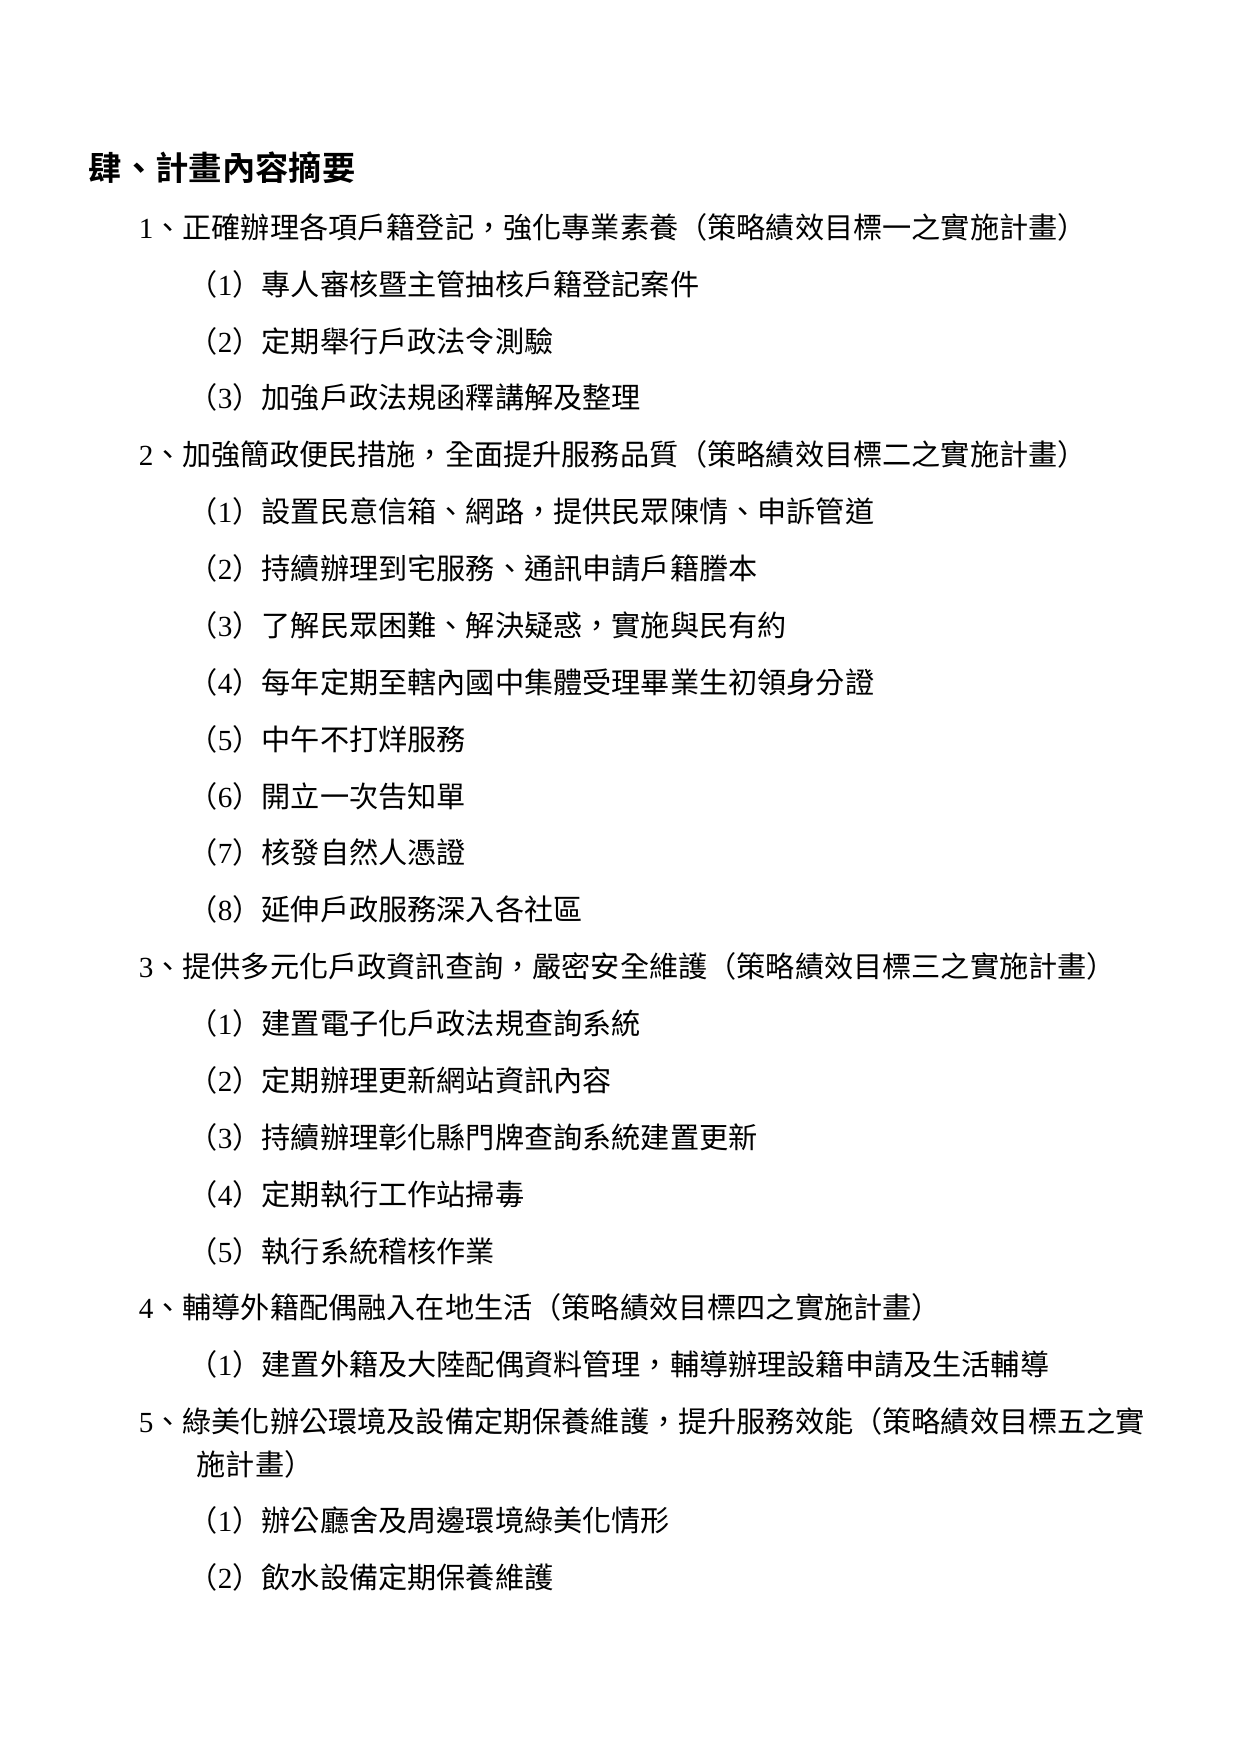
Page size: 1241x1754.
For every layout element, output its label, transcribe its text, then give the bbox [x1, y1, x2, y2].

list 專人審核暨主管抽核戶籍登記案件 [188, 261, 1152, 303]
list 加強簡政便民措施，全面提升服務品質（策略績效目標二之實施計畫） [138, 432, 1152, 474]
list 設置民意信箱、網路，提供民眾陳情、申訴管道 [188, 489, 1152, 531]
list 建置外籍及大陸配偶資料管理，輔導辦理設籍申請及生活輔導 [188, 1342, 1152, 1384]
list 定期執行工作站掃毒 [188, 1171, 1152, 1213]
list 中午不打烊服務 [188, 716, 1152, 758]
list 綠美化辦公環境及設備定期保養維護，提升服務效能（策略績效目標五之實施計畫） [138, 1399, 1152, 1483]
list 核發自然人憑證 [188, 830, 1152, 872]
list 定期辦理更新網站資訊內容 [188, 1057, 1152, 1100]
list 加強戶政法規函釋講解及整理 [188, 375, 1152, 417]
list 開立一次告知單 [188, 773, 1152, 815]
list 提供多元化戶政資訊查詢，嚴密安全維護（策略績效目標三之實施計畫） [138, 944, 1152, 986]
list 飲水設備定期保養維護 [188, 1555, 1152, 1597]
list 正確辦理各項戶籍登記，強化專業素養（策略績效目標一之實施計畫） [138, 204, 1152, 247]
list 輔導外籍配偶融入在地生活（策略績效目標四之實施計畫） [138, 1285, 1152, 1327]
list 辦公廳舍及周邊環境綠美化情形 [188, 1498, 1152, 1540]
list 每年定期至轄內國中集體受理畢業生初領身分證 [188, 659, 1152, 702]
list 持續辦理到宅服務、通訊申請戶籍謄本 [188, 546, 1152, 588]
text 肆、計畫內容摘要 [88, 142, 1152, 190]
list 延伸戶政服務深入各社區 [188, 887, 1152, 929]
list 持續辦理彰化縣門牌查詢系統建置更新 [188, 1114, 1152, 1157]
list 建置電子化戶政法規查詢系統 [188, 1001, 1152, 1043]
list 了解民眾困難、解決疑惑，實施與民有約 [188, 602, 1152, 645]
list 定期舉行戶政法令測驗 [188, 318, 1152, 360]
list 執行系統稽核作業 [188, 1228, 1152, 1270]
